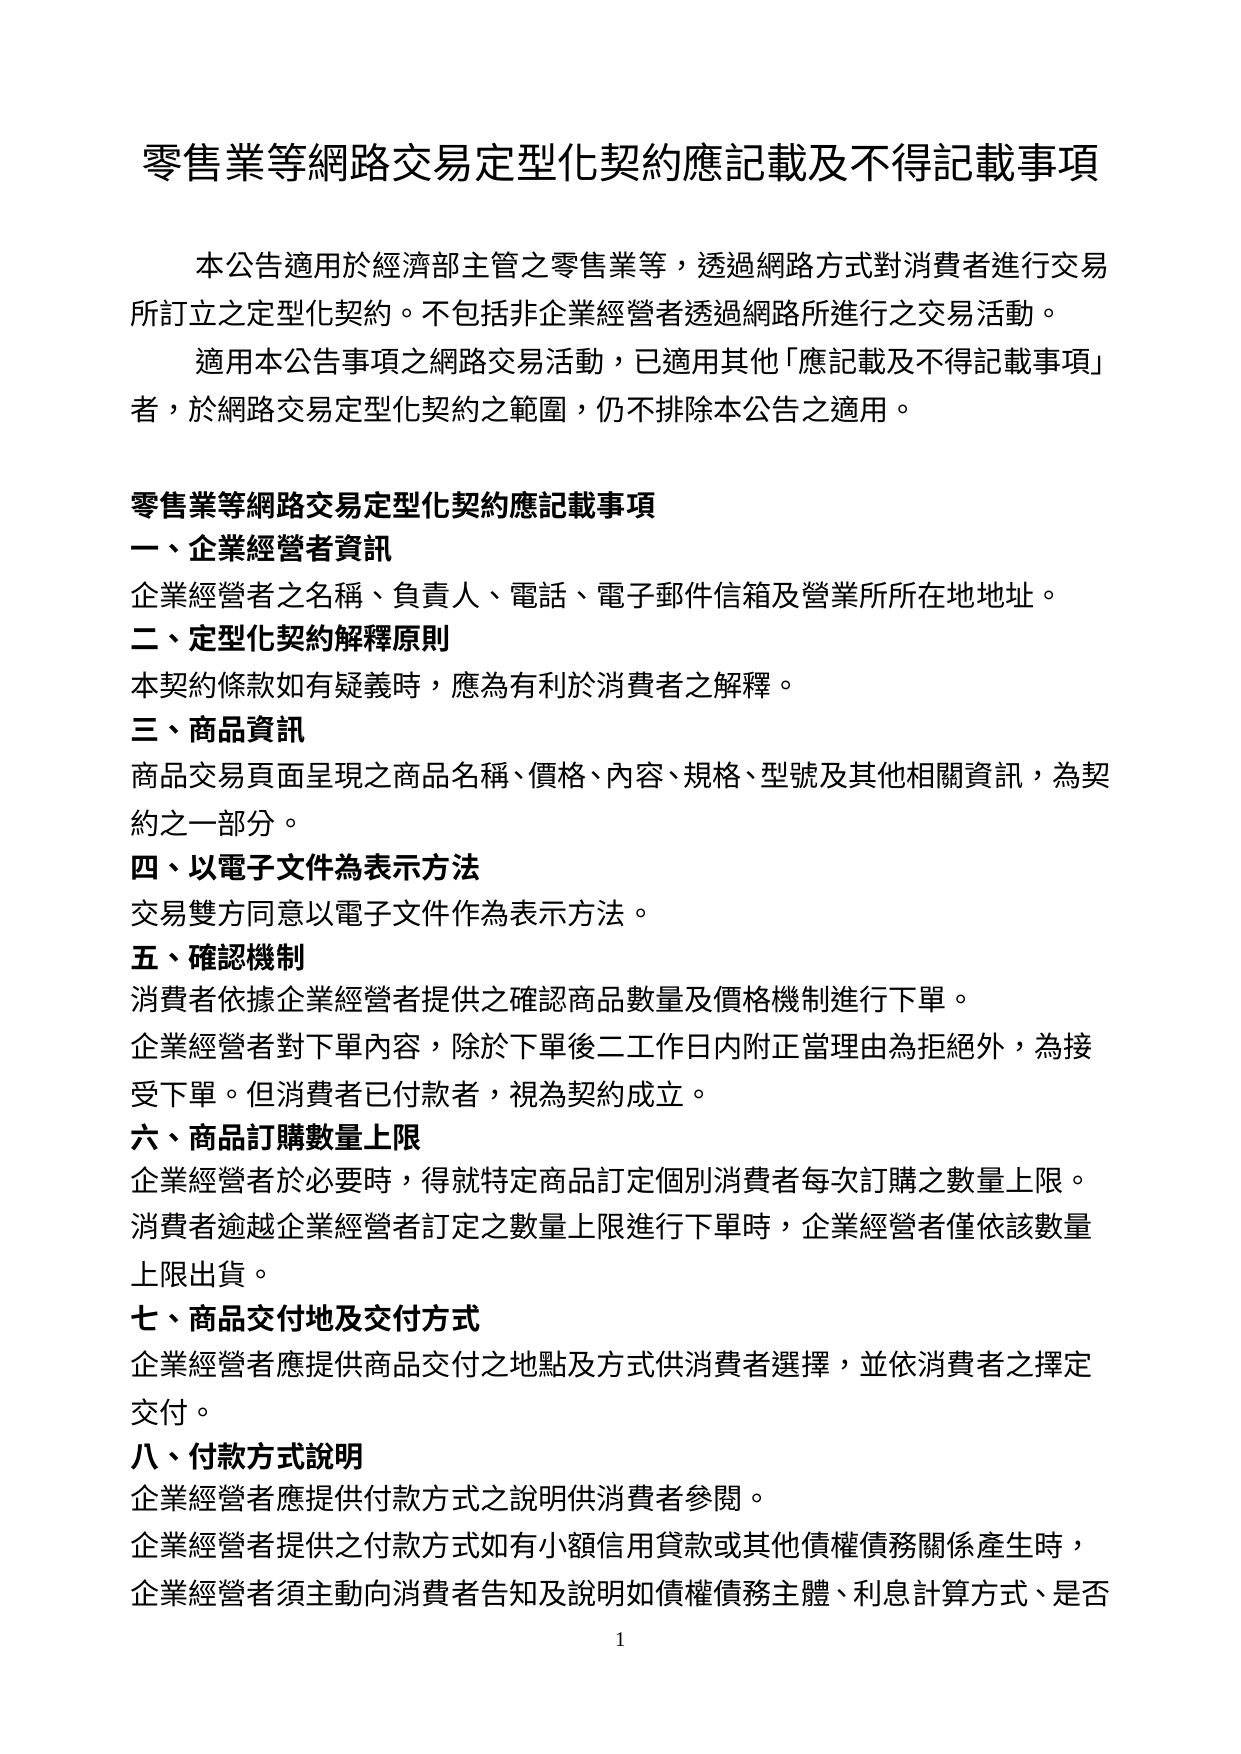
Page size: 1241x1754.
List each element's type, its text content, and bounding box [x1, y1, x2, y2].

text 企業經營者應提供商品交付之地點及方式供消費者選擇，並依消費者之擇定交付。 [130, 1337, 1110, 1433]
text 適用本公告事項之網路交易活動，已適用其他「應記載及不得記載事項」者，於網路交易定型化契約之範圍，仍不排除本公告之適用。 [130, 334, 1110, 430]
text 一、企業經營者資訊 [130, 526, 1110, 568]
text 交易雙方同意以電子文件作為表示方法。 [130, 886, 1110, 934]
text 消費者依據企業經營者提供之確認商品數量及價格機制進行下單。 [130, 977, 1110, 1019]
text 本契約條款如有疑義時，應為有利於消費者之解釋。 [130, 658, 1110, 706]
text 六、商品訂購數量上限 [130, 1115, 1110, 1157]
text 零售業等網路交易定型化契約應記載事項 [130, 478, 1110, 526]
text 企業經營者之名稱、負責人、電話、電子郵件信箱及營業所所在地地址。 [130, 568, 1110, 616]
text 五、確認機制 [130, 934, 1110, 977]
text 四、以電子文件為表示方法 [130, 844, 1110, 886]
text 八、付款方式說明 [130, 1433, 1110, 1476]
text 七、商品交付地及交付方式 [130, 1295, 1110, 1337]
text 本公告適用於經濟部主管之零售業等，透過網路方式對消費者進行交易所訂立之定型化契約。不包括非企業經營者透過網路所進行之交易活動。 [130, 238, 1110, 334]
text 三、商品資訊 [130, 706, 1110, 748]
text 企業經營者提供之付款方式如有小額信用貸款或其他債權債務關係產生時，企業經營者須主動向消費者告知及說明如債權債務主體、利息計算方式、是否 [130, 1518, 1110, 1614]
text 企業經營者應提供付款方式之說明供消費者參閱。 [130, 1476, 1110, 1518]
text 消費者逾越企業經營者訂定之數量上限進行下單時，企業經營者僅依該數量上限出貨。 [130, 1199, 1110, 1295]
text 二、定型化契約解釋原則 [130, 616, 1110, 658]
text 商品交易頁面呈現之商品名稱、價格、內容、規格、型號及其他相關資訊，為契約之一部分。 [130, 748, 1110, 844]
text 企業經營者於必要時，得就特定商品訂定個別消費者每次訂購之數量上限。 [130, 1157, 1110, 1199]
text 零售業等網路交易定型化契約應記載及不得記載事項 [130, 130, 1110, 190]
text 企業經營者對下單內容，除於下單後二工作日内附正當理由為拒絕外，為接受下單。但消費者已付款者，視為契約成立。 [130, 1019, 1110, 1115]
